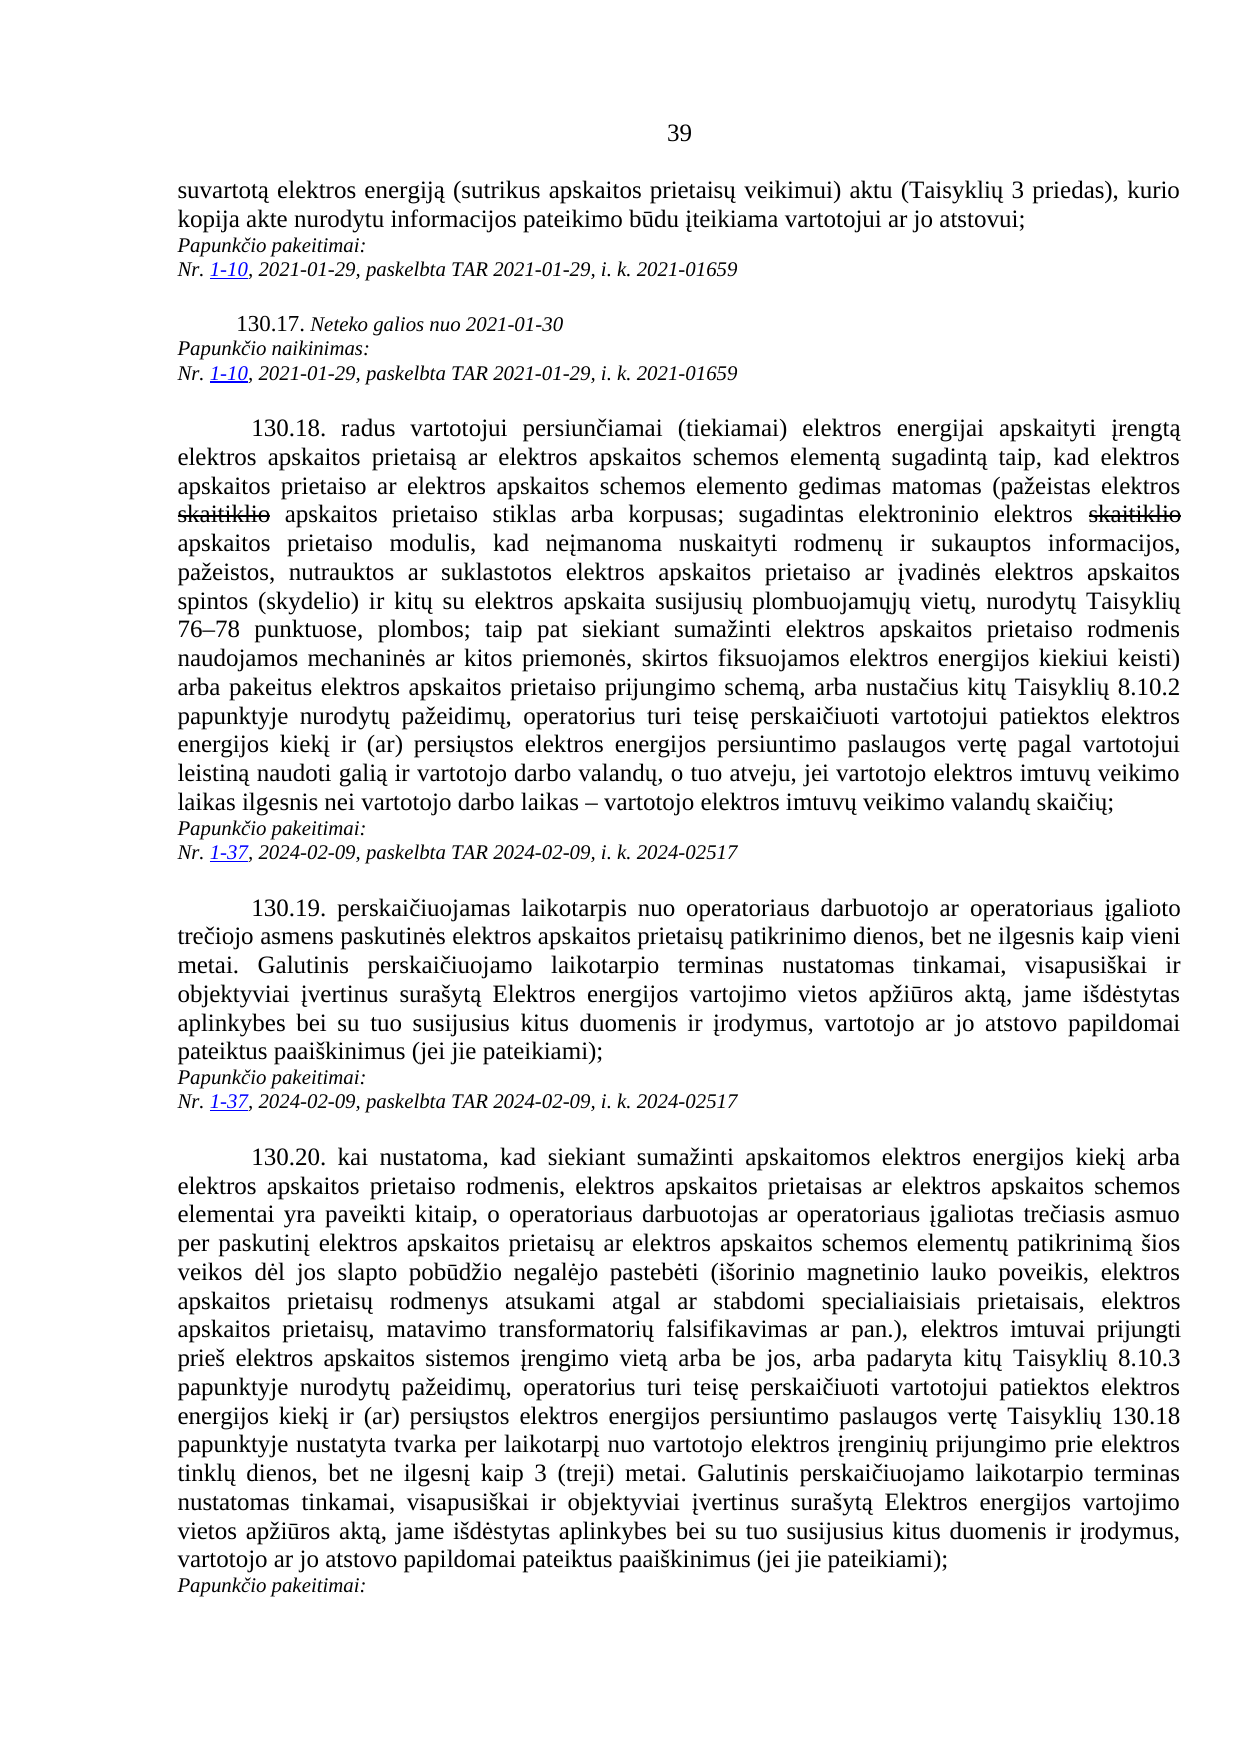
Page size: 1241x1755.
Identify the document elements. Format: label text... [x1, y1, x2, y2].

text suvartotą elektros energiją (sutrikus apskaitos prietaisų veikimui) aktu (Taisyklių 3 priedas), kurio kopija akte nurodytu informacijos pateikimo būdu įteikiama vartotojui ar jo atstovui; [177, 176, 1181, 233]
text Papunkčio pakeitimai: [177, 816, 1181, 840]
text Papunkčio pakeitimai: [177, 233, 1181, 257]
text Papunkčio pakeitimai: [177, 1065, 1181, 1089]
text Papunkčio pakeitimai: [177, 1573, 1181, 1597]
text 130.18. radus vartotojui persiunčiamai (tiekiamai) elektros energijai apskaityti įrengtą elektros apskaitos prietaisą ar elektros apskaitos schemos elementą sugadintą taip, kad elektros apskaitos prietaiso ar elektros apskaitos schemos elemento gedimas matomas (pažeistas elektros skaitiklio apskaitos prietaiso stiklas arba korpusas; sugadintas elektroninio elektros skaitiklio apskaitos prietaiso modulis, kad neįmanoma nuskaityti rodmenų ir sukauptos informacijos, pažeistos, nutrauktos ar suklastotos elektros apskaitos prietaiso ar įvadinės elektros apskaitos spintos (skydelio) ir kitų su elektros apskaita susijusių plombuojamųjų vietų, nurodytų Taisyklių 76–78 punktuose, plombos; taip pat siekiant sumažinti elektros apskaitos prietaiso rodmenis naudojamos mechaninės ar kitos priemonės, skirtos fiksuojamos elektros energijos kiekiui keisti) arba pakeitus elektros apskaitos prietaiso prijungimo schemą, arba nustačius kitų Taisyklių 8.10.2 papunktyje nurodytų pažeidimų, operatorius turi teisę perskaičiuoti vartotojui patiektos elektros energijos kiekį ir (ar) persiųstos elektros energijos persiuntimo paslaugos vertę pagal vartotojui leistiną naudoti galią ir vartotojo darbo valandų, o tuo atveju, jei vartotojo elektros imtuvų veikimo laikas ilgesnis nei vartotojo darbo laikas – vartotojo elektros imtuvų veikimo valandų skaičių; [177, 413, 1181, 816]
text Nr. 1-10, 2021-01-29, paskelbta TAR 2021-01-29, i. k. 2021-01659 [177, 360, 1181, 384]
text Papunkčio naikinimas: [177, 336, 1181, 360]
text Nr. 1-10, 2021-01-29, paskelbta TAR 2021-01-29, i. k. 2021-01659 [177, 257, 1181, 281]
text Nr. 1-37, 2024-02-09, paskelbta TAR 2024-02-09, i. k. 2024-02517 [177, 840, 1181, 864]
text 130.20. kai nustatoma, kad siekiant sumažinti apskaitomos elektros energijos kiekį arba elektros apskaitos prietaiso rodmenis, elektros apskaitos prietaisas ar elektros apskaitos schemos elementai yra paveikti kitaip, o operatoriaus darbuotojas ar operatoriaus įgaliotas trečiasis asmuo per paskutinį elektros apskaitos prietaisų ar elektros apskaitos schemos elementų patikrinimą šios veikos dėl jos slapto pobūdžio negalėjo pastebėti (išorinio magnetinio lauko poveikis, elektros apskaitos prietaisų rodmenys atsukami atgal ar stabdomi specialiaisiais prietaisais, elektros apskaitos prietaisų, matavimo transformatorių falsifikavimas ar pan.), elektros imtuvai prijungti prieš elektros apskaitos sistemos įrengimo vietą arba be jos, arba padaryta kitų Taisyklių 8.10.3 papunktyje nurodytų pažeidimų, operatorius turi teisę perskaičiuoti vartotojui patiektos elektros energijos kiekį ir (ar) persiųstos elektros energijos persiuntimo paslaugos vertę Taisyklių 130.18 papunktyje nustatyta tvarka per laikotarpį nuo vartotojo elektros įrenginių prijungimo prie elektros tinklų dienos, bet ne ilgesnį kaip 3 (treji) metai. Galutinis perskaičiuojamo laikotarpio terminas nustatomas tinkamai, visapusiškai ir objektyviai įvertinus surašytą Elektros energijos vartojimo vietos apžiūros aktą, jame išdėstytas aplinkybes bei su tuo susijusius kitus duomenis ir įrodymus, vartotojo ar jo atstovo papildomai pateiktus paaiškinimus (jei jie pateikiami); [177, 1142, 1181, 1573]
text Nr. 1-37, 2024-02-09, paskelbta TAR 2024-02-09, i. k. 2024-02517 [177, 1089, 1181, 1113]
text 130.17. Neteko galios nuo 2021-01-30 [177, 310, 1181, 336]
text 130.19. perskaičiuojamas laikotarpis nuo operatoriaus darbuotojo ar operatoriaus įgalioto trečiojo asmens paskutinės elektros apskaitos prietaisų patikrinimo dienos, bet ne ilgesnis kaip vieni metai. Galutinis perskaičiuojamo laikotarpio terminas nustatomas tinkamai, visapusiškai ir objektyviai įvertinus surašytą Elektros energijos vartojimo vietos apžiūros aktą, jame išdėstytas aplinkybes bei su tuo susijusius kitus duomenis ir įrodymus, vartotojo ar jo atstovo papildomai pateiktus paaiškinimus (jei jie pateikiami); [177, 893, 1181, 1065]
